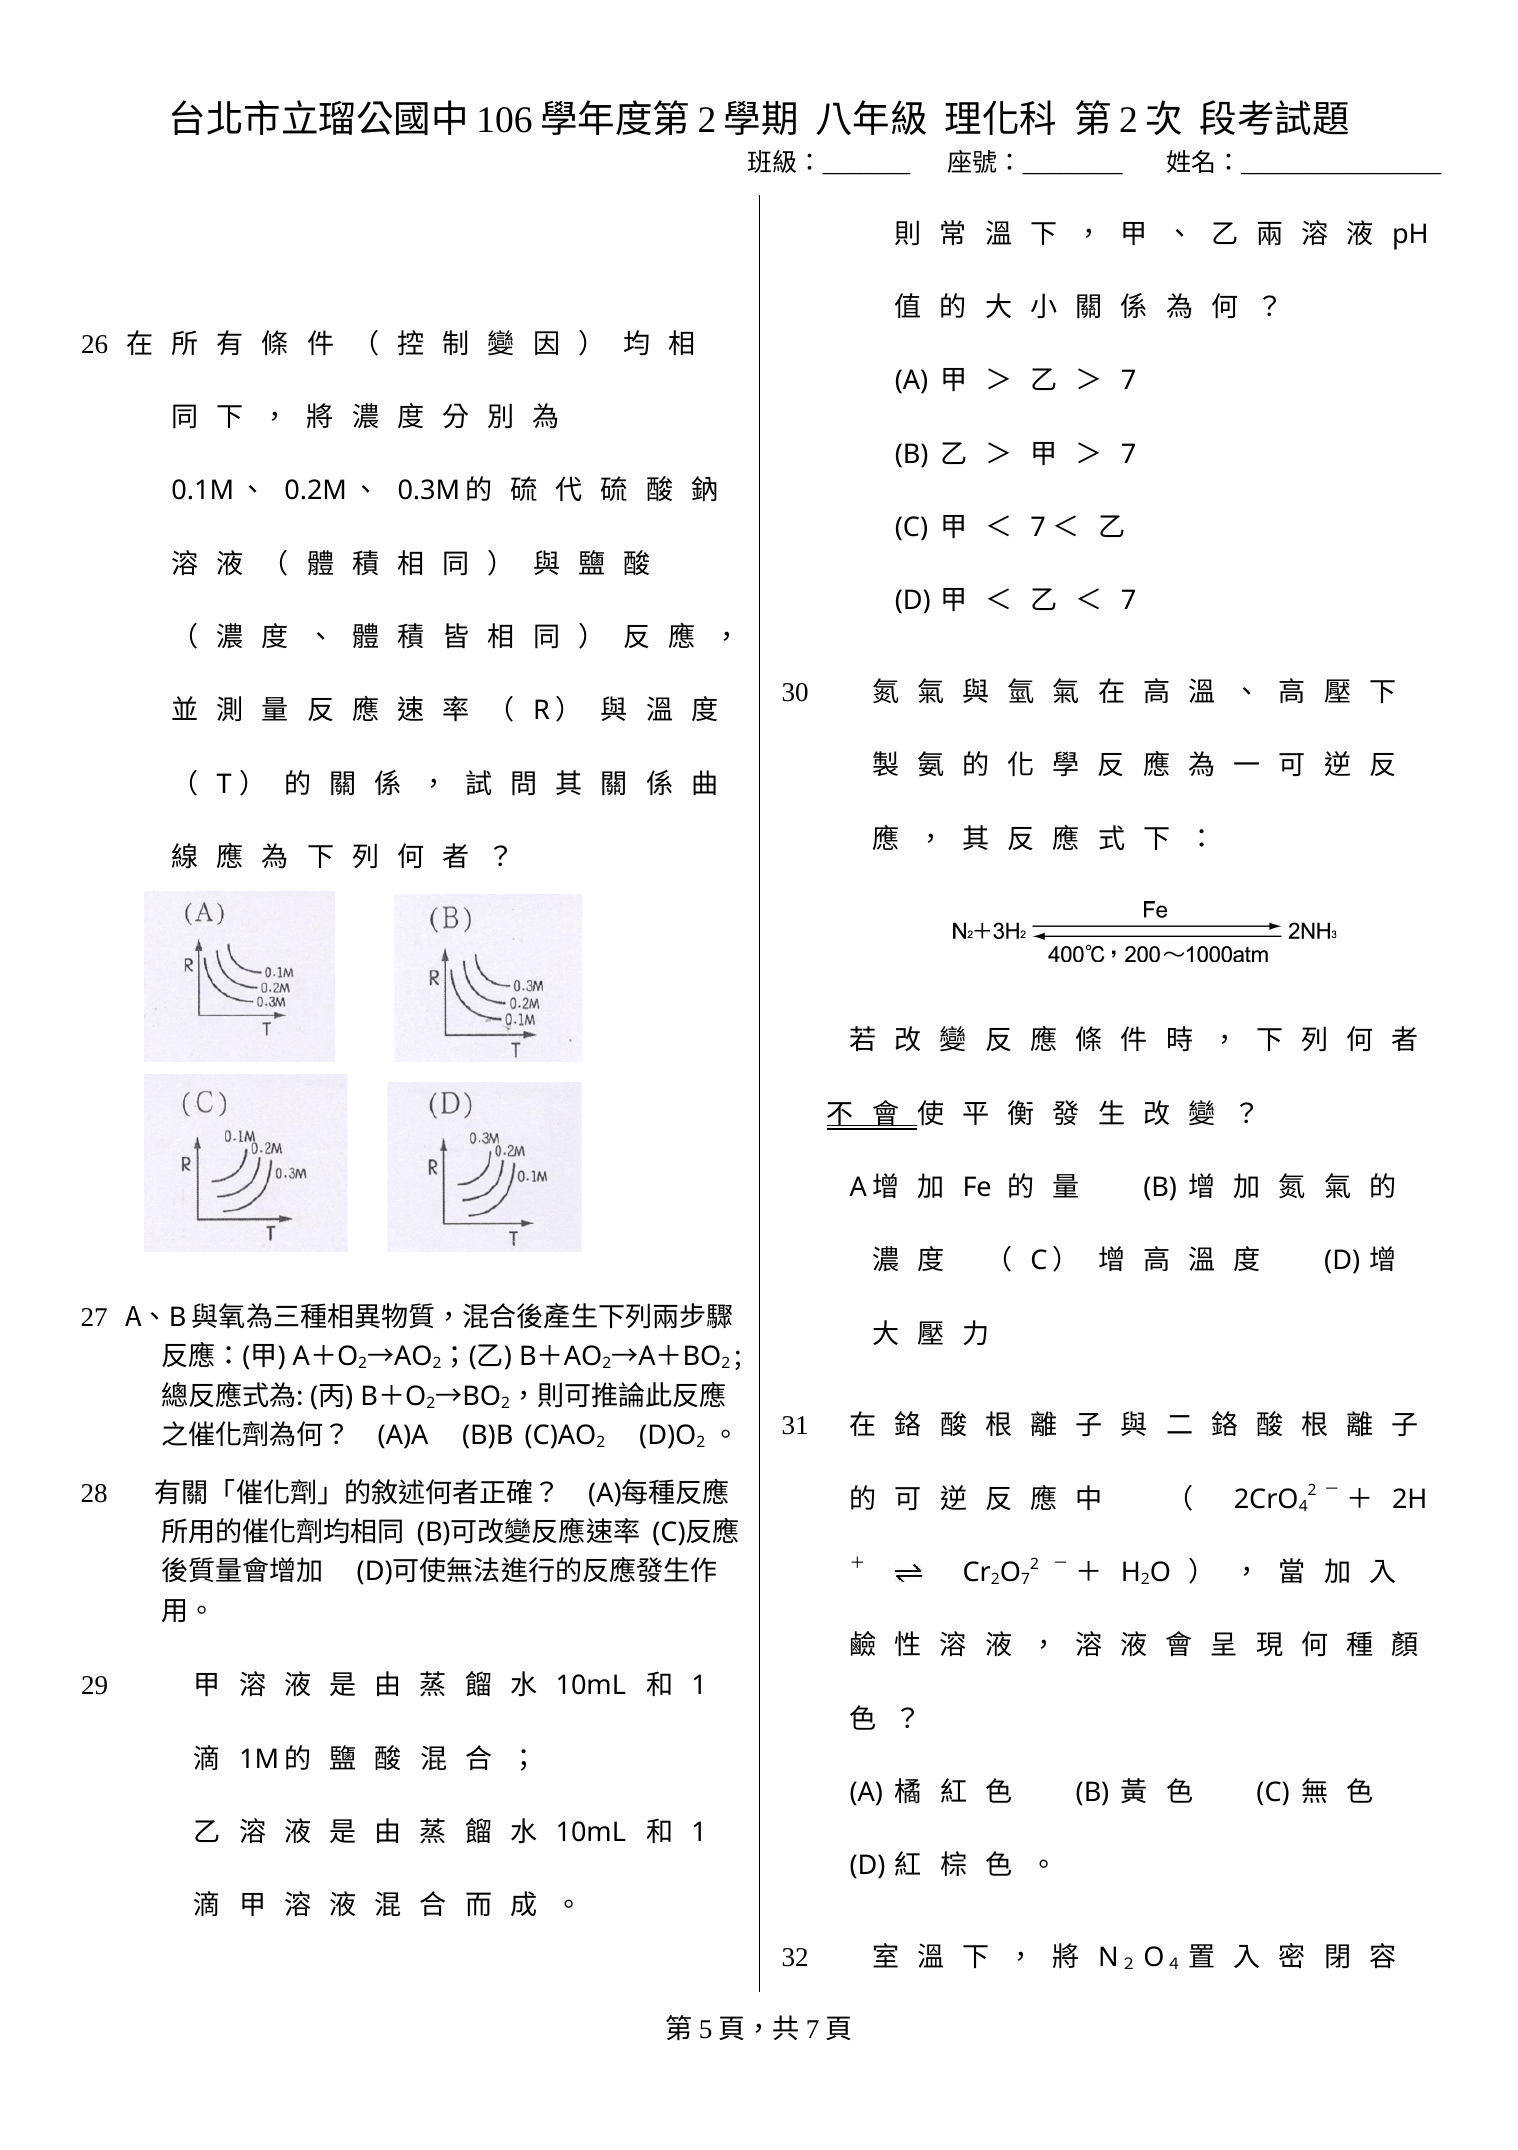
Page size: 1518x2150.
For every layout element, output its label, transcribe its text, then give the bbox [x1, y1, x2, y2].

list 甲溶液是由蒸餾水10mL和1滴1M的鹽酸混合； 乙溶液是由蒸餾水10mL和1滴甲溶液混合而成。 [81, 1646, 737, 1939]
list 室溫下，將N２O４置入密閉容器中，容器中會有下列反應：N２O４(無色)＋熱量 2 NO2(紅棕色) 將容器放入熱水中，則容器中的紅棕色會產生何種變化？ (A)顏色變深 (B)顏色變淺 (C)變綠色 (D)沒明顯變化 [781, 1918, 1437, 1991]
picture [144, 891, 336, 1062]
list 增加Fe的量 (B)增加氮氣的濃度 （C）增高溫度 (D)增大壓力 [840, 1148, 1437, 1368]
text 若改變反應條件時，下列何者不會使平衡發生改變？ [825, 1001, 1437, 1148]
list 則常溫下，甲、乙兩溶液pH值的大小關係為何？ (A)甲＞乙＞7 (B)乙＞甲＞7 (C)甲＜7＜乙 (D)甲＜乙＜7 [781, 195, 1437, 635]
picture [394, 894, 583, 1062]
picture [894, 1564, 923, 1582]
list A、B與氧為三種相異物質，混合後產生下列兩步驟反應：(甲) A＋O2→AO2；(乙) B＋AO2→A＋BO2 ; 總反應式為: (丙) B＋O2→BO2，則可推論此反應之催化劑為何？ (A)A (B)B (C)AO2 (D)O2 。 [80, 1295, 743, 1452]
list 有關「催化劑」的敘述何者正確？ (A)每種反應所用的催化劑均相同 (B)可改變反應速率 (C)反應後質量會增加 (D)可使無法進行的反應發生作用。 [80, 1471, 743, 1628]
list 在所有條件（控制變因）均相同下，將濃度分別為0.1M、0.2M、0.3M的硫代硫酸鈉溶液（體積相同）與鹽酸（濃度、體積皆相同）反應，並測量反應速率（R）與溫度（T）的關係，試問其關係曲線應為下列何者？ [80, 305, 737, 891]
list 氮氣與氫氣在高溫、高壓下製氨的化學反應為一可逆反應，其反應式下： [781, 653, 1437, 873]
picture [144, 1074, 348, 1252]
picture [953, 901, 1337, 962]
list 在鉻酸根離子與二鉻酸根離子的可逆反應中 （ 2CrO42－＋2H＋ Cr2O72－＋H2O ），當加入鹼性溶液，溶液會呈現何種顏色？ (A) 橘紅色 (B) 黃色 (C)無色 (D)紅棕色。 [767, 1386, 1437, 1900]
picture [387, 1082, 582, 1252]
